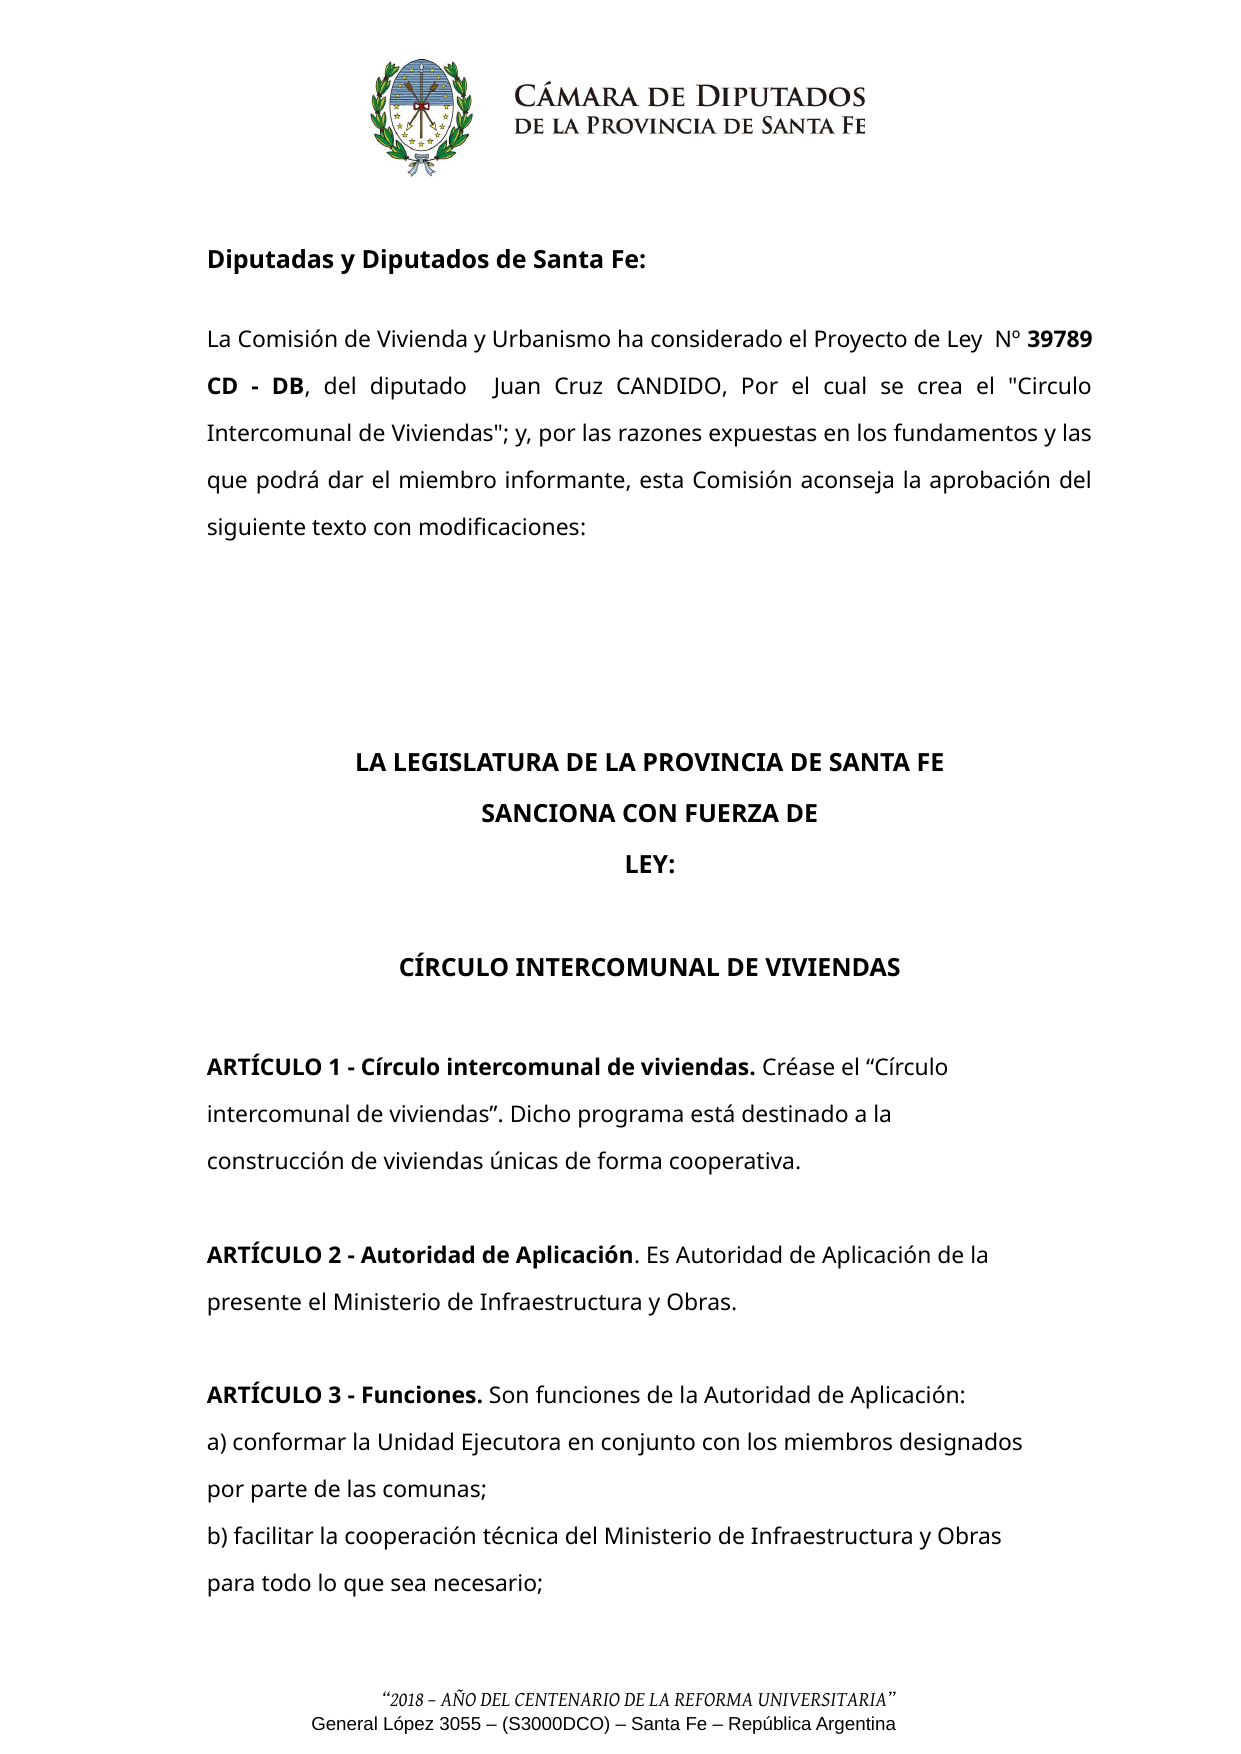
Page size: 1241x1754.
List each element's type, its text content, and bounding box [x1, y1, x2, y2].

text La Comisión de Vivienda y Urbanismo ha considerado el Proyecto de Ley Nº 39789 CD - DB, del diputado Juan Cruz CANDIDO, Por el cual se crea el "Circulo Intercomunal de Viviendas"; y, por las razones expuestas en los fundamentos y las que podrá dar el miembro informante, esta Comisión aconseja la aprobación del siguiente texto con modificaciones: [207, 323, 1093, 542]
text intercomunal de viviendas”. Dicho programa está destinado a la [207, 1098, 1093, 1129]
text ARTÍCULO 3 - Funciones. Son funciones de la Autoridad de Aplicación: [207, 1379, 1093, 1411]
picture [370, 59, 866, 181]
text ARTÍCULO 1 - Círculo intercomunal de viviendas. Créase el “Círculo [207, 1051, 1093, 1082]
text ARTÍCULO 2 - Autoridad de Aplicación. Es Autoridad de Aplicación de la [207, 1239, 1093, 1270]
text CÍRCULO INTERCOMUNAL DE VIVIENDAS [207, 949, 1093, 983]
text LA LEGISLATURA DE LA PROVINCIA DE SANTA FE [207, 745, 1093, 779]
text por parte de las comunas; [207, 1473, 1093, 1504]
text para todo lo que sea necesario; [207, 1567, 1093, 1598]
text presente el Ministerio de Infraestructura y Obras. [207, 1286, 1093, 1317]
text LEY: [207, 847, 1093, 881]
text SANCIONA CON FUERZA DE [207, 796, 1093, 830]
text a) conformar la Unidad Ejecutora en conjunto con los miembros designados [207, 1426, 1093, 1457]
text b) facilitar la cooperación técnica del Ministerio de Infraestructura y Obras [207, 1520, 1093, 1551]
text construcción de viviendas únicas de forma cooperativa. [207, 1145, 1093, 1176]
text Diputadas y Diputados de Santa Fe: [207, 242, 1093, 276]
